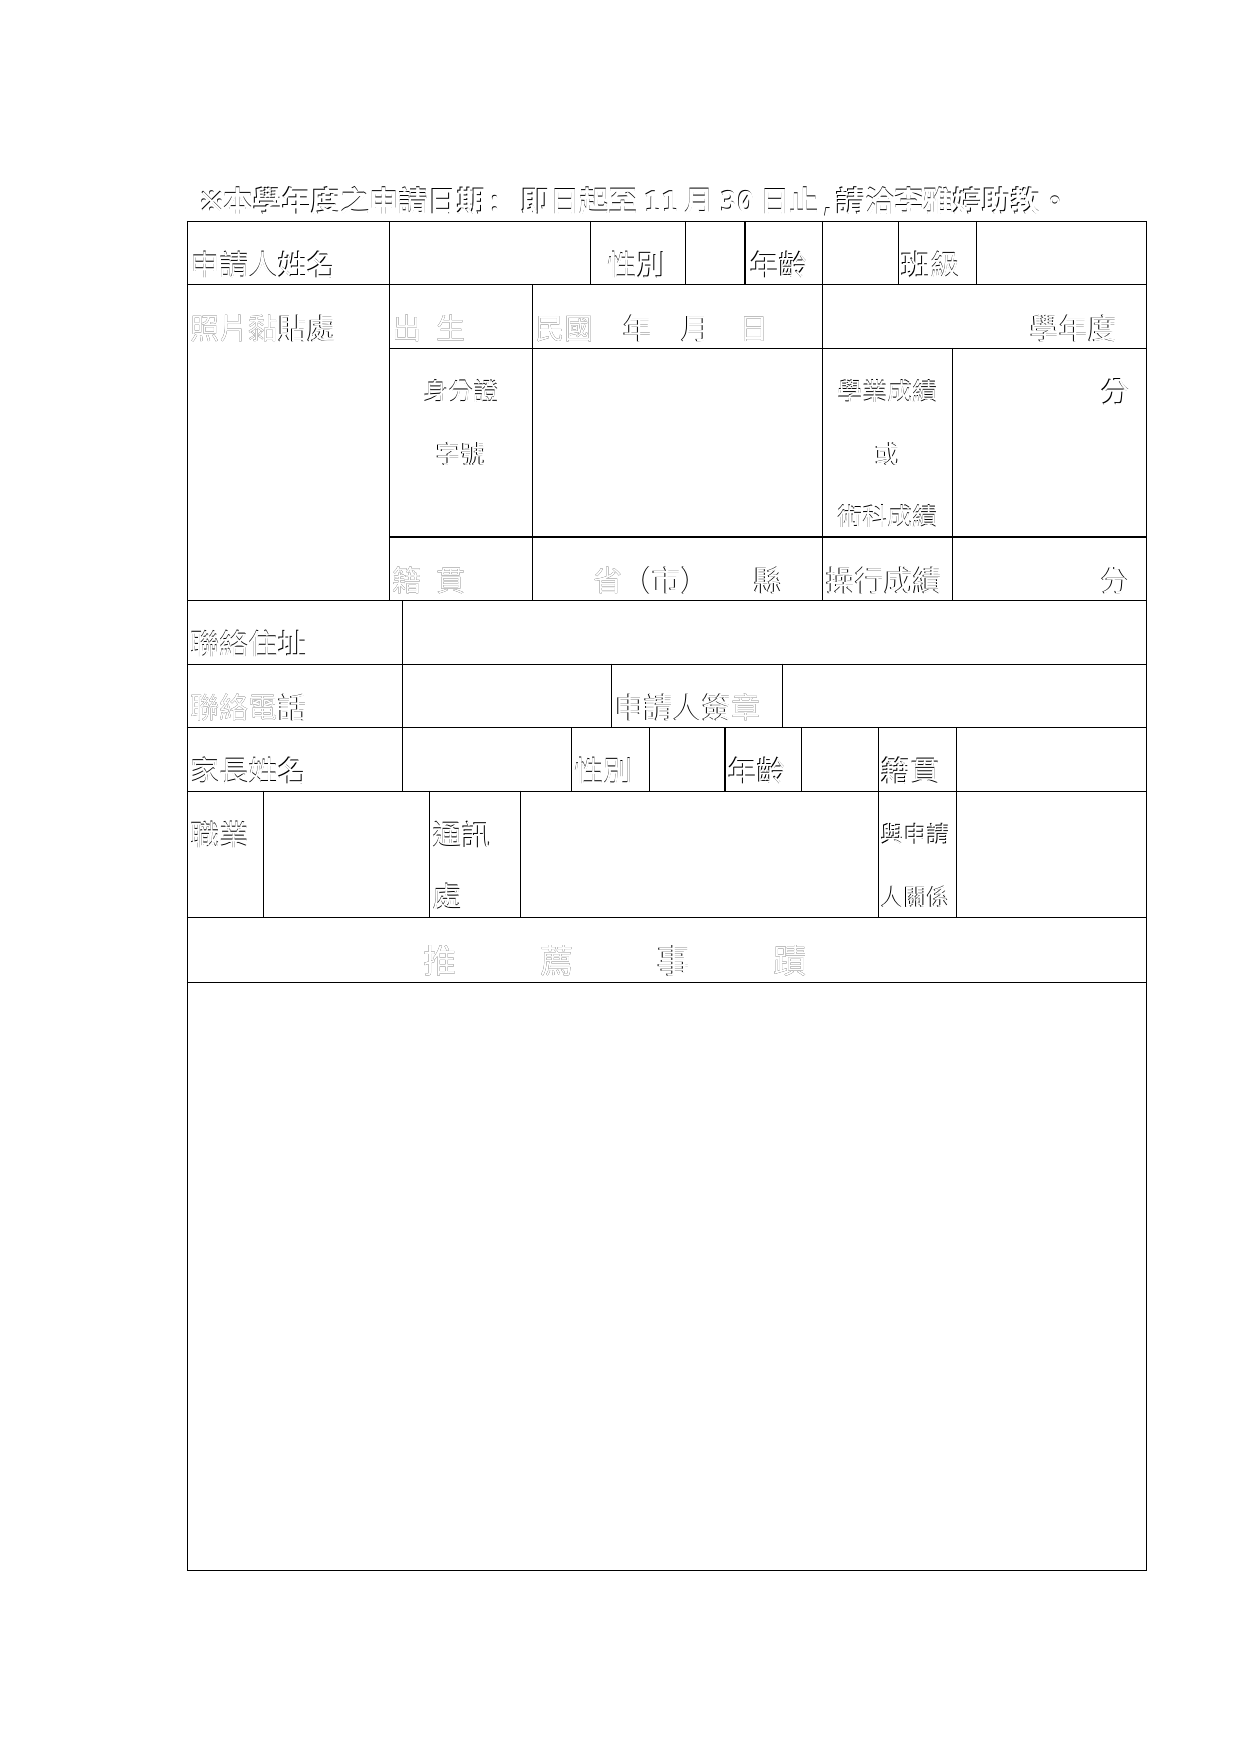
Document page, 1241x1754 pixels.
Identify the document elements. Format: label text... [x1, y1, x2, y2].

table_cell [650, 728, 724, 791]
table_cell [533, 349, 822, 536]
table_cell [802, 728, 878, 791]
table_cell 職業 [188, 792, 263, 917]
table_cell 省（市） 縣 [533, 538, 822, 600]
table_cell [403, 728, 571, 791]
table_header 申請人姓名 [188, 222, 389, 284]
table_cell [403, 665, 611, 727]
table_cell [264, 792, 429, 917]
table_cell 學業成績或 術科成績 [823, 349, 952, 536]
table_cell [188, 983, 1146, 1570]
table_header [977, 222, 1146, 284]
table_cell 民國 年 月 日 [533, 285, 822, 348]
table_header [823, 222, 898, 284]
table_cell [783, 665, 1146, 727]
table_header [390, 222, 590, 284]
table_cell 分 [953, 349, 1146, 536]
table_cell 操行成績 [823, 538, 952, 600]
text ※本學年度之申請日期: 即日起至11月30日止,請洽李雅婷助教。 [187, 158, 1053, 221]
table_cell 申請人簽章 [612, 665, 782, 727]
table_cell 照片黏貼處 [188, 285, 389, 600]
table_cell 推 薦 事 蹟 [188, 918, 1146, 982]
table_cell [957, 792, 1146, 917]
table_cell [521, 792, 878, 917]
table_cell 出 生 [390, 285, 532, 348]
table_cell [957, 728, 1146, 791]
table_cell 與申請人關係 [879, 792, 956, 917]
table_cell 通訊處 [430, 792, 520, 917]
table_cell 學年度 [823, 285, 1146, 348]
table_cell 家長姓名 [188, 728, 402, 791]
table_cell 籍 貫 [390, 538, 532, 600]
table_cell 年齡 [726, 728, 801, 791]
table_cell 聯絡住址 [188, 601, 402, 663]
table_header 班級 [899, 222, 976, 284]
table_cell 性別 [572, 728, 649, 791]
table_cell 分 [953, 538, 1146, 600]
table_cell 聯絡電話 [188, 665, 402, 727]
table_header 年齡 [746, 222, 822, 284]
table_cell [403, 601, 1146, 663]
table_header [686, 222, 744, 284]
table_cell 身分證 字號 [390, 349, 532, 536]
table_cell 籍貫 [879, 728, 956, 791]
table_header 性別 [591, 222, 685, 284]
